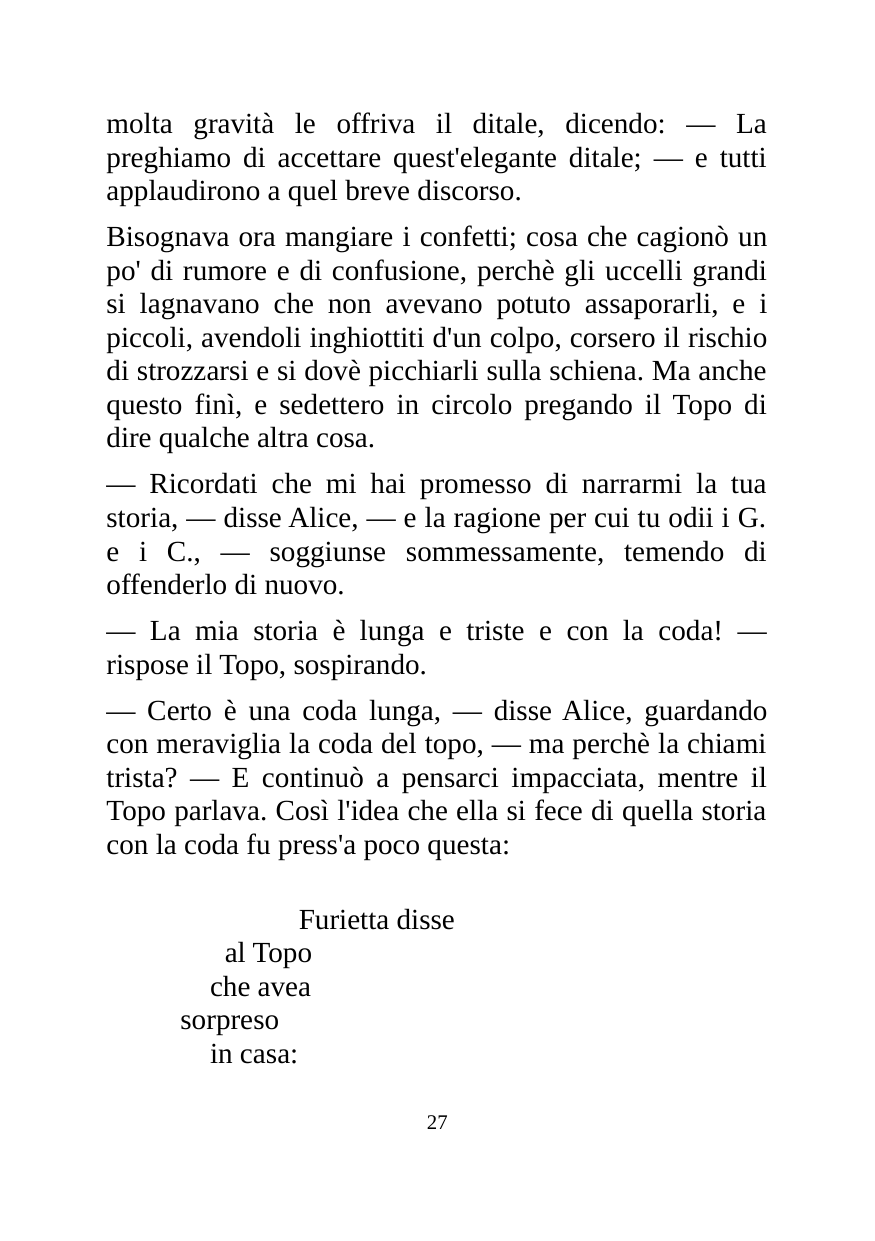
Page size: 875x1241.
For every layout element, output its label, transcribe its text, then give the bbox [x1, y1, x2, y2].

text molta gravità le offriva il ditale, dicendo: — La preghiamo di accettare quest'elegante ditale; — e tutti applaudirono a quel breve discorso. [106, 106, 768, 207]
text — Certo è una coda lunga, — disse Alice, guardando con meraviglia la coda del topo, — ma perchè la chiami trista? — E continuò a pensarci impacciata, mentre il Topo parlava. Così l'idea che ella si fece di quella storia con la coda fu press'a poco questa: [106, 693, 768, 861]
text Bisognava ora mangiare i confetti; cosa che cagionò un po' di rumore e di confusione, perchè gli uccelli grandi si lagnavano che non avevano potuto assaporarli, e i piccoli, avendoli inghiottiti d'un colpo, corsero il rischio di strozzarsi e si dovè picchiarli sulla schiena. Ma anche questo finì, e sedettero in circolo pregando il Topo di dire qualche altra cosa. [106, 219, 768, 454]
text — La mia storia è lunga e triste e con la coda! — rispose il Topo, sospirando. [106, 613, 768, 680]
text sorpreso [106, 1002, 768, 1036]
text Furietta disse al Topo [224, 902, 768, 969]
text — Ricordati che mi hai promesso di narrarmi la tua storia, — disse Alice, — e la ragione per cui tu odii i G. e i C., — soggiunse sommessamente, temendo di offenderlo di nuovo. [106, 467, 768, 601]
text che avea [136, 969, 768, 1002]
text in casa: [136, 1036, 768, 1069]
